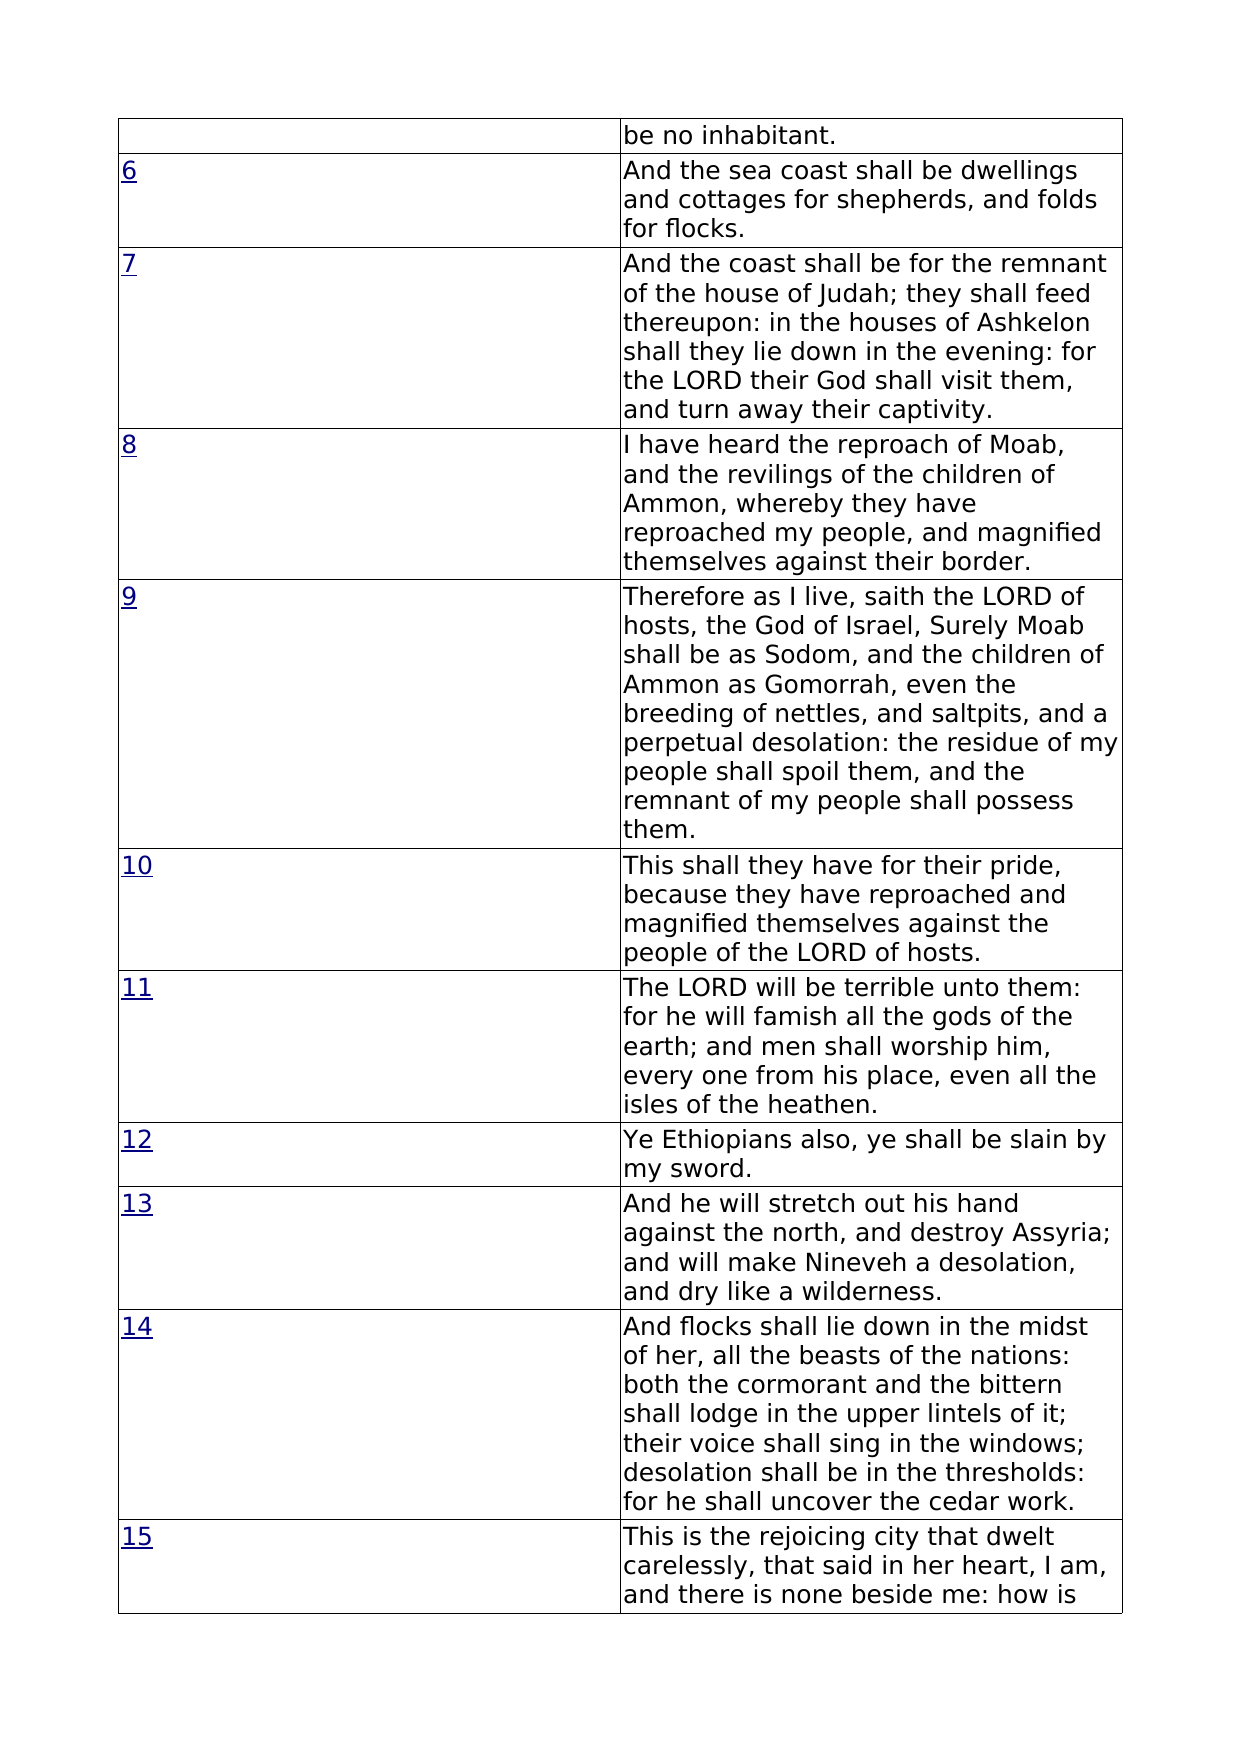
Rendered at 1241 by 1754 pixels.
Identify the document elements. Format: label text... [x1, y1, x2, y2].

table_cell 7 [119, 248, 620, 428]
table_cell This shall they have for their pride, because they have reproached and magnified themselves against the people of the LORD of hosts. [621, 849, 1122, 970]
table_cell 8 [119, 429, 620, 579]
table_cell 13 [119, 1187, 620, 1309]
table_cell be no inhabitant. [621, 119, 1122, 153]
table_cell Ye Ethiopians also, ye shall be slain by my sword. [621, 1123, 1122, 1186]
table_cell 14 [119, 1310, 620, 1519]
table_cell 9 [119, 580, 620, 848]
table_cell 12 [119, 1123, 620, 1186]
table_cell And he will stretch out his hand against the north, and destroy Assyria; and will make Nineveh a desolation, and dry like a wilderness. [621, 1187, 1122, 1309]
table_cell 11 [119, 971, 620, 1122]
table_cell And flocks shall lie down in the midst of her, all the beasts of the nations: both the cormorant and the bittern shall lodge in the upper lintels of it; their voice shall sing in the windows; desolation shall be in the thresholds: for he shall uncover the cedar work. [621, 1310, 1122, 1519]
table_cell And the coast shall be for the remnant of the house of Judah; they shall feed thereupon: in the houses of Ashkelon shall they lie down in the evening: for the LORD their God shall visit them, and turn away their captivity. [621, 248, 1122, 428]
table_cell I have heard the reproach of Moab, and the revilings of the children of Ammon, whereby they have reproached my people, and magnified themselves against their border. [621, 429, 1122, 579]
table_cell This is the rejoicing city that dwelt carelessly, that said in her heart, I am, and there is none beside me: how is [621, 1520, 1122, 1613]
table_cell Therefore as I live, saith the LORD of hosts, the God of Israel, Surely Moab shall be as Sodom, and the children of Ammon as Gomorrah, even the breeding of nettles, and saltpits, and a perpetual desolation: the residue of my people shall spoil them, and the remnant of my people shall possess them. [621, 580, 1122, 848]
table_cell [119, 119, 620, 153]
table_cell And the sea coast shall be dwellings and cottages for shepherds, and folds for flocks. [621, 154, 1122, 247]
table_cell 6 [119, 154, 620, 247]
table_cell 15 [119, 1520, 620, 1613]
table_cell 10 [119, 849, 620, 970]
table_cell The LORD will be terrible unto them: for he will famish all the gods of the earth; and men shall worship him, every one from his place, even all the isles of the heathen. [621, 971, 1122, 1122]
